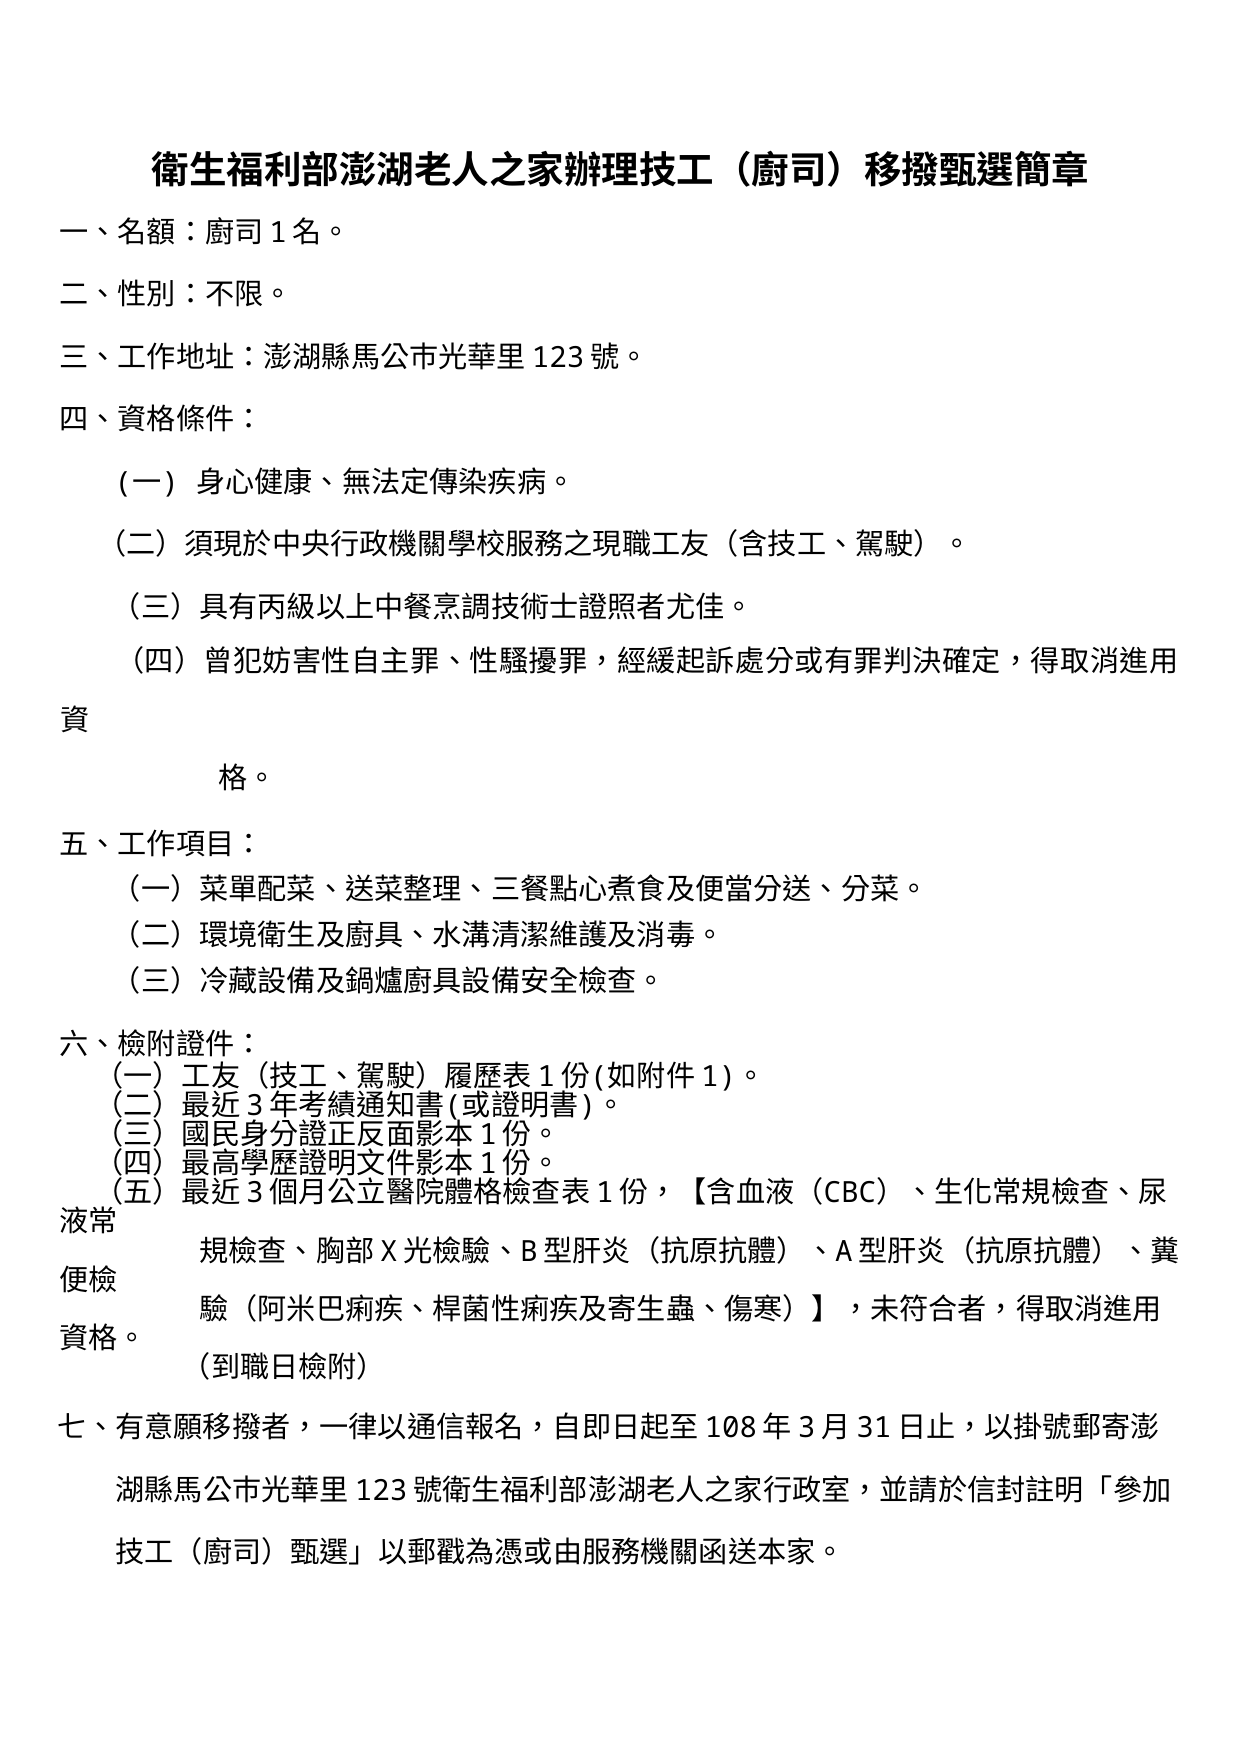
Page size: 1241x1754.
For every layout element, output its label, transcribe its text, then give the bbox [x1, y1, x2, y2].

text 三、工作地址：澎湖縣馬公巿光華里123號。 [59, 313, 1181, 375]
text (一) 身心健康、無法定傳染疾病。 [97, 438, 1181, 500]
text 二、性別：不限。 [59, 250, 1181, 313]
text （三）國民身分證正反面影本1份。 [59, 1121, 1181, 1150]
text 五、工作項目： [59, 800, 1181, 863]
text （三）冷藏設備及鍋爐廚具設備安全檢查。 [59, 954, 1181, 1000]
text （一）菜單配菜、送菜整理、三餐點心煮食及便當分送、分菜。 [59, 863, 1181, 908]
text （五）最近3個月公立醫院體格檢查表1份，【含血液（CBC）、生化常規檢查、尿液常 規檢查、胸部X光檢驗、B型肝炎（抗原抗體）、A型肝炎（抗原抗體）、糞便檢 驗（阿米巴痢疾、桿菌性痢疾及寄生蟲、傷寒）】，未符合者，得取消進用資格。 （到職日檢附） [59, 1179, 1181, 1383]
text （二）須現於中央行政機關學校服務之現職工友（含技工、駕駛）。 [97, 500, 1181, 563]
text 七、有意願移撥者，一律以通信報名，自即日起至108年3月31日止，以掛號郵寄澎湖縣馬公巿光華里123號衛生福利部澎湖老人之家行政室，並請於信封註明「參加技工（廚司）甄選」以郵戳為憑或由服務機關函送本家。 [57, 1383, 1181, 1571]
text （二）環境衛生及廚具、水溝清潔維護及消毒。 [59, 908, 1181, 954]
text 六、檢附證件： [59, 1000, 1181, 1063]
text （四）曾犯妨害性自主罪、性騷擾罪，經緩起訴處分或有罪判決確定，得取消進用資 格。 [61, 625, 1181, 800]
text 四、資格條件： [59, 375, 1181, 438]
text 衛生福利部澎湖老人之家辦理技工（廚司）移撥甄選簡章 [59, 125, 1181, 188]
text 一、名額：廚司1名。 [59, 188, 1181, 250]
text （二）最近3年考績通知書(或證明書)。 [59, 1092, 1181, 1121]
text （四）最高學歷證明文件影本1份。 [59, 1150, 1181, 1179]
text （三）具有丙級以上中餐烹調技術士證照者尤佳。 [59, 563, 1181, 625]
text （一）工友（技工、駕駛）履歷表1份(如附件1)。 [59, 1063, 1181, 1092]
